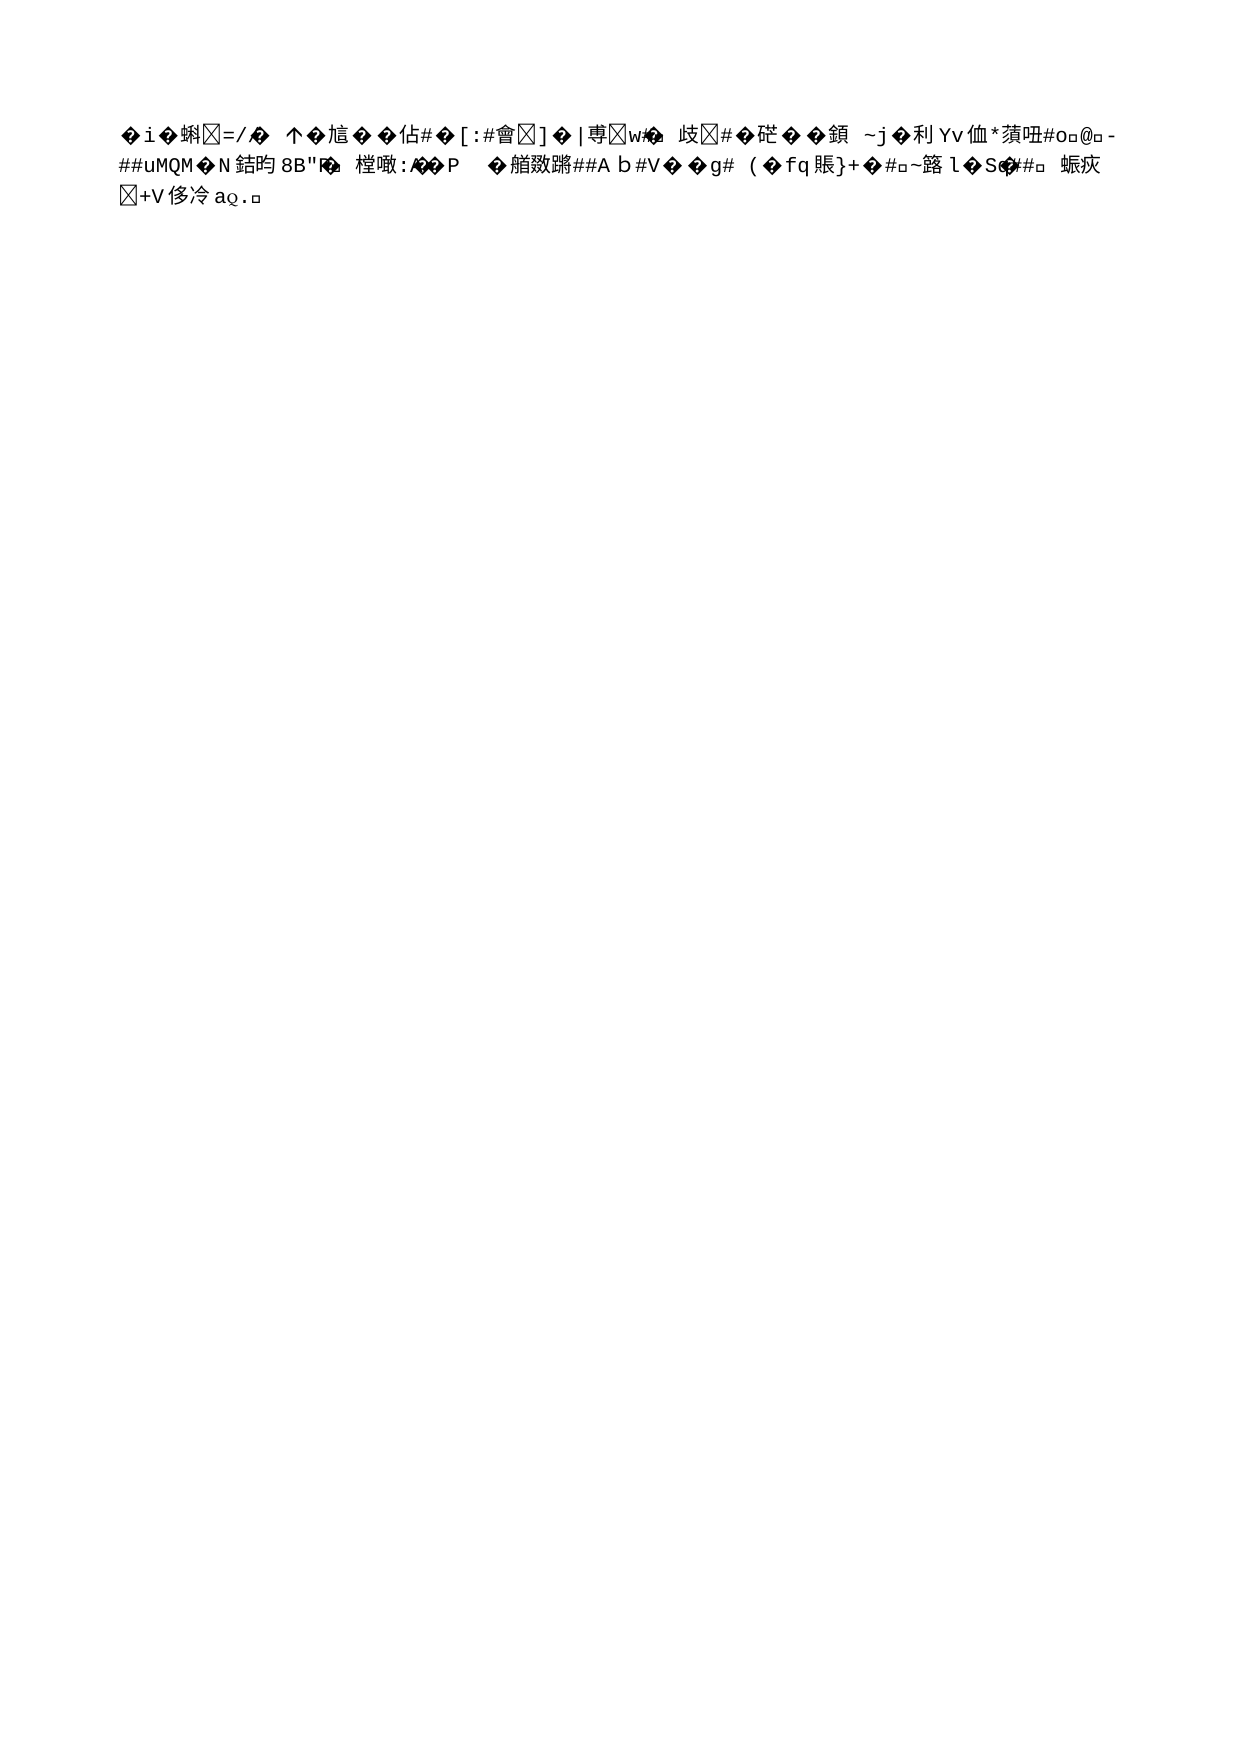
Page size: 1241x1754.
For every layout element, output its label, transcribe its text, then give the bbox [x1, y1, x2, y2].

text �i�蝌=/�/�訄��佔#�[:#會�]�|尃w#�歧�#�硭��顉~j�利Yv侐*蕦吜#o@-##uMQM�N銡昀8B"P�樘噉:A��P�艏敪蹡##Aｂ#V��g# (�fq賬}+�#~簬l�Sq##�蜄疢�+V侈冷a. [118, 118, 1122, 209]
